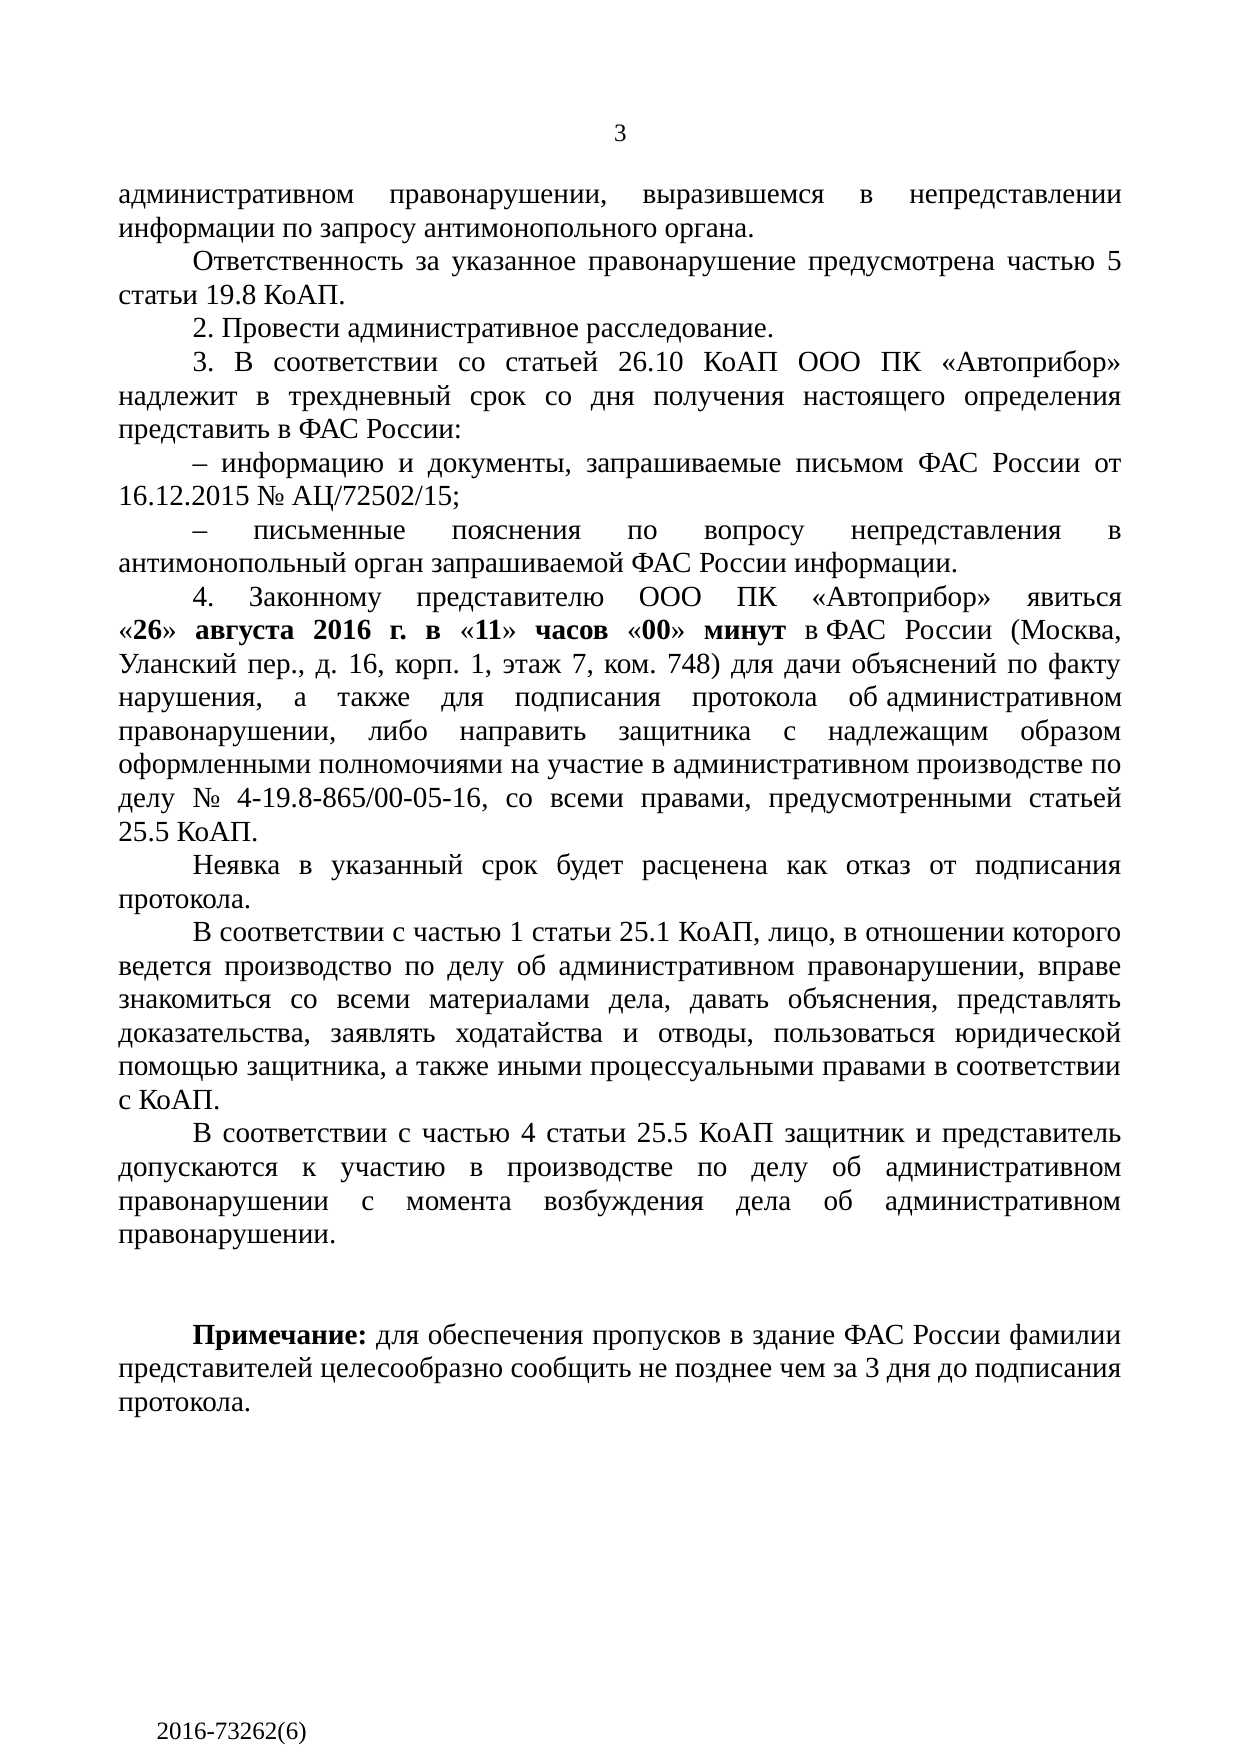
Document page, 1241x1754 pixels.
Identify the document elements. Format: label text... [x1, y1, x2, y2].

text – информацию и документы, запрашиваемые письмом ФАС России от 16.12.2015 № АЦ/72502/15; [118, 445, 1122, 512]
text Примечание: для обеспечения пропусков в здание ФАС России фамилии представителей целесообразно сообщить не позднее чем за 3 дня до подписания протокола. [118, 1317, 1122, 1417]
text – письменные пояснения по вопросу непредставления в антимонопольный орган запрашиваемой ФАС России информации. [118, 512, 1122, 579]
text Неявка в указанный срок будет расценена как отказ от подписания протокола. [118, 847, 1122, 914]
text 4. Законному представителю ООО ПК «Автоприбор» явиться «26» августа 2016 г. в «11» часов «00» минут в ФАС России (Москва, Уланский пер., д. 16, корп. 1, этаж 7, ком. 748) для дачи объяснений по факту нарушения, а также для подписания протокола об административном правонарушении, либо направить защитника с надлежащим образом оформленными полномочиями на участие в административном производстве по делу № 4-19.8-865/00-05-16, со всеми правами, предусмотренными статьей 25.5 КоАП. [118, 579, 1122, 847]
text Ответственность за указанное правонарушение предусмотрена частью 5 статьи 19.8 КоАП. [118, 243, 1122, 311]
text 2. Провести административное расследование. [118, 311, 1122, 344]
text В соответствии с частью 1 статьи 25.1 КоАП, лицо, в отношении которого ведется производство по делу об административном правонарушении, вправе знакомиться со всеми материалами дела, давать объяснения, представлять доказательства, заявлять ходатайства и отводы, пользоваться юридической помощью защитника, а также иными процессуальными правами в соответствии с КоАП. [118, 914, 1122, 1116]
text административном правонарушении, выразившемся в непредставлении информации по запросу антимонопольного органа. [118, 176, 1122, 243]
text 3. В соответствии со статьей 26.10 КоАП ООО ПК «Автоприбор» надлежит в трехдневный срок со дня получения настоящего определения представить в ФАС России: [118, 344, 1122, 445]
text В соответствии с частью 4 статьи 25.5 КоАП защитник и представитель допускаются к участию в производстве по делу об административном правонарушении с момента возбуждения дела об административном правонарушении. [118, 1116, 1122, 1250]
